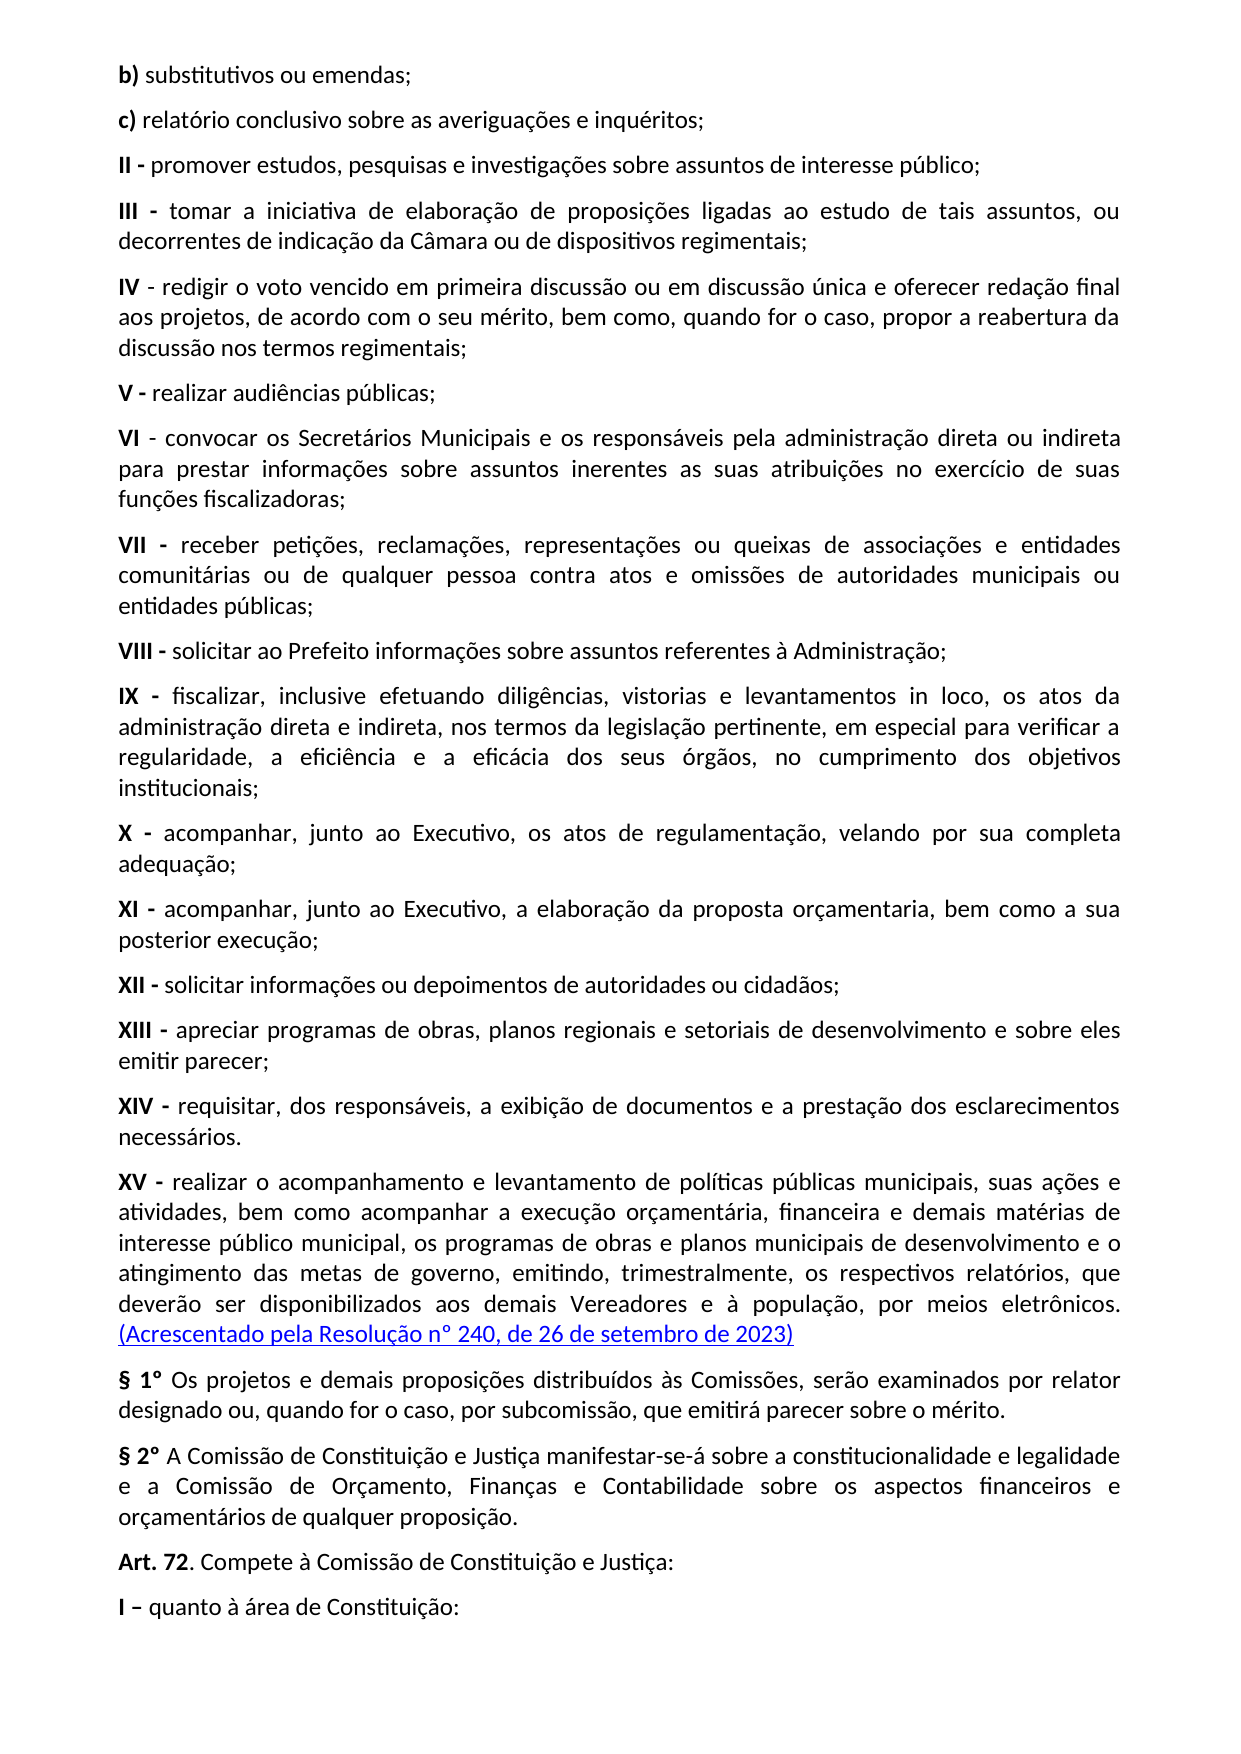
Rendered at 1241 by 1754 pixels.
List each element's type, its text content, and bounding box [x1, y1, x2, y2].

text XI - acompanhar, junto ao Executivo, a elaboração da proposta orçamentaria, bem como a sua posterior execução; [118, 893, 1122, 954]
text IX - fiscalizar, inclusive efetuando diligências, vistorias e levantamentos in loco, os atos da administração direta e indireta, nos termos da legislação pertinente, em especial para verificar a regularidade, a eficiência e a eficácia dos seus órgãos, no cumprimento dos objetivos institucionais; [118, 681, 1122, 803]
text V - realizar audiências públicas; [118, 377, 1122, 408]
text XIV - requisitar, dos responsáveis, a exibição de documentos e a prestação dos esclarecimentos necessários. [118, 1090, 1122, 1151]
text Art. 72. Compete à Comissão de Constituição e Justiça: [118, 1546, 1122, 1577]
text § 2º A Comissão de Constituição e Justiça manifestar-se-á sobre a constitucionalidade e legalidade e a Comissão de Orçamento, Finanças e Contabilidade sobre os aspectos financeiros e orçamentários de qualquer proposição. [118, 1440, 1122, 1531]
text b) substitutivos ou emendas; [118, 59, 1122, 89]
text XII - solicitar informações ou depoimentos de autoridades ou cidadãos; [118, 969, 1122, 999]
text VII - receber petições, reclamações, representações ou queixas de associações e entidades comunitárias ou de qualquer pessoa contra atos e omissões de autoridades municipais ou entidades públicas; [118, 529, 1122, 620]
text § 1º Os projetos e demais proposições distribuídos às Comissões, serão examinados por relator designado ou, quando for o caso, por subcomissão, que emitirá parecer sobre o mérito. [118, 1364, 1122, 1425]
text XIII - apreciar programas de obras, planos regionais e setoriais de desenvolvimento e sobre eles emitir parecer; [118, 1014, 1122, 1075]
text X - acompanhar, junto ao Executivo, os atos de regulamentação, velando por sua completa adequação; [118, 817, 1122, 878]
text XV - realizar o acompanhamento e levantamento de políticas públicas municipais, suas ações e atividades, bem como acompanhar a execução orçamentária, financeira e demais matérias de interesse público municipal, os programas de obras e planos municipais de desenvolvimento e o atingimento das metas de governo, emitindo, trimestralmente, os respectivos relatórios, que deverão ser disponibilizados aos demais Vereadores e à população, por meios eletrônicos. (Acrescentado pela Resolução nº 240, de 26 de setembro de 2023) [118, 1166, 1122, 1349]
text VIII - solicitar ao Prefeito informações sobre assuntos referentes à Administração; [118, 635, 1122, 666]
text III - tomar a iniciativa de elaboração de proposições ligadas ao estudo de tais assuntos, ou decorrentes de indicação da Câmara ou de dispositivos regimentais; [118, 195, 1122, 256]
text II - promover estudos, pesquisas e investigações sobre assuntos de interesse público; [118, 150, 1122, 180]
text VI - convocar os Secretários Municipais e os responsáveis pela administração direta ou indireta para prestar informações sobre assuntos inerentes as suas atribuições no exercício de suas funções fiscalizadoras; [118, 422, 1122, 514]
text IV - redigir o voto vencido em primeira discussão ou em discussão única e oferecer redação final aos projetos, de acordo com o seu mérito, bem como, quando for o caso, propor a reabertura da discussão nos termos regimentais; [118, 271, 1122, 362]
text I – quanto à área de Constituição: [118, 1591, 1122, 1622]
text c) relatório conclusivo sobre as averiguações e inquéritos; [118, 104, 1122, 135]
